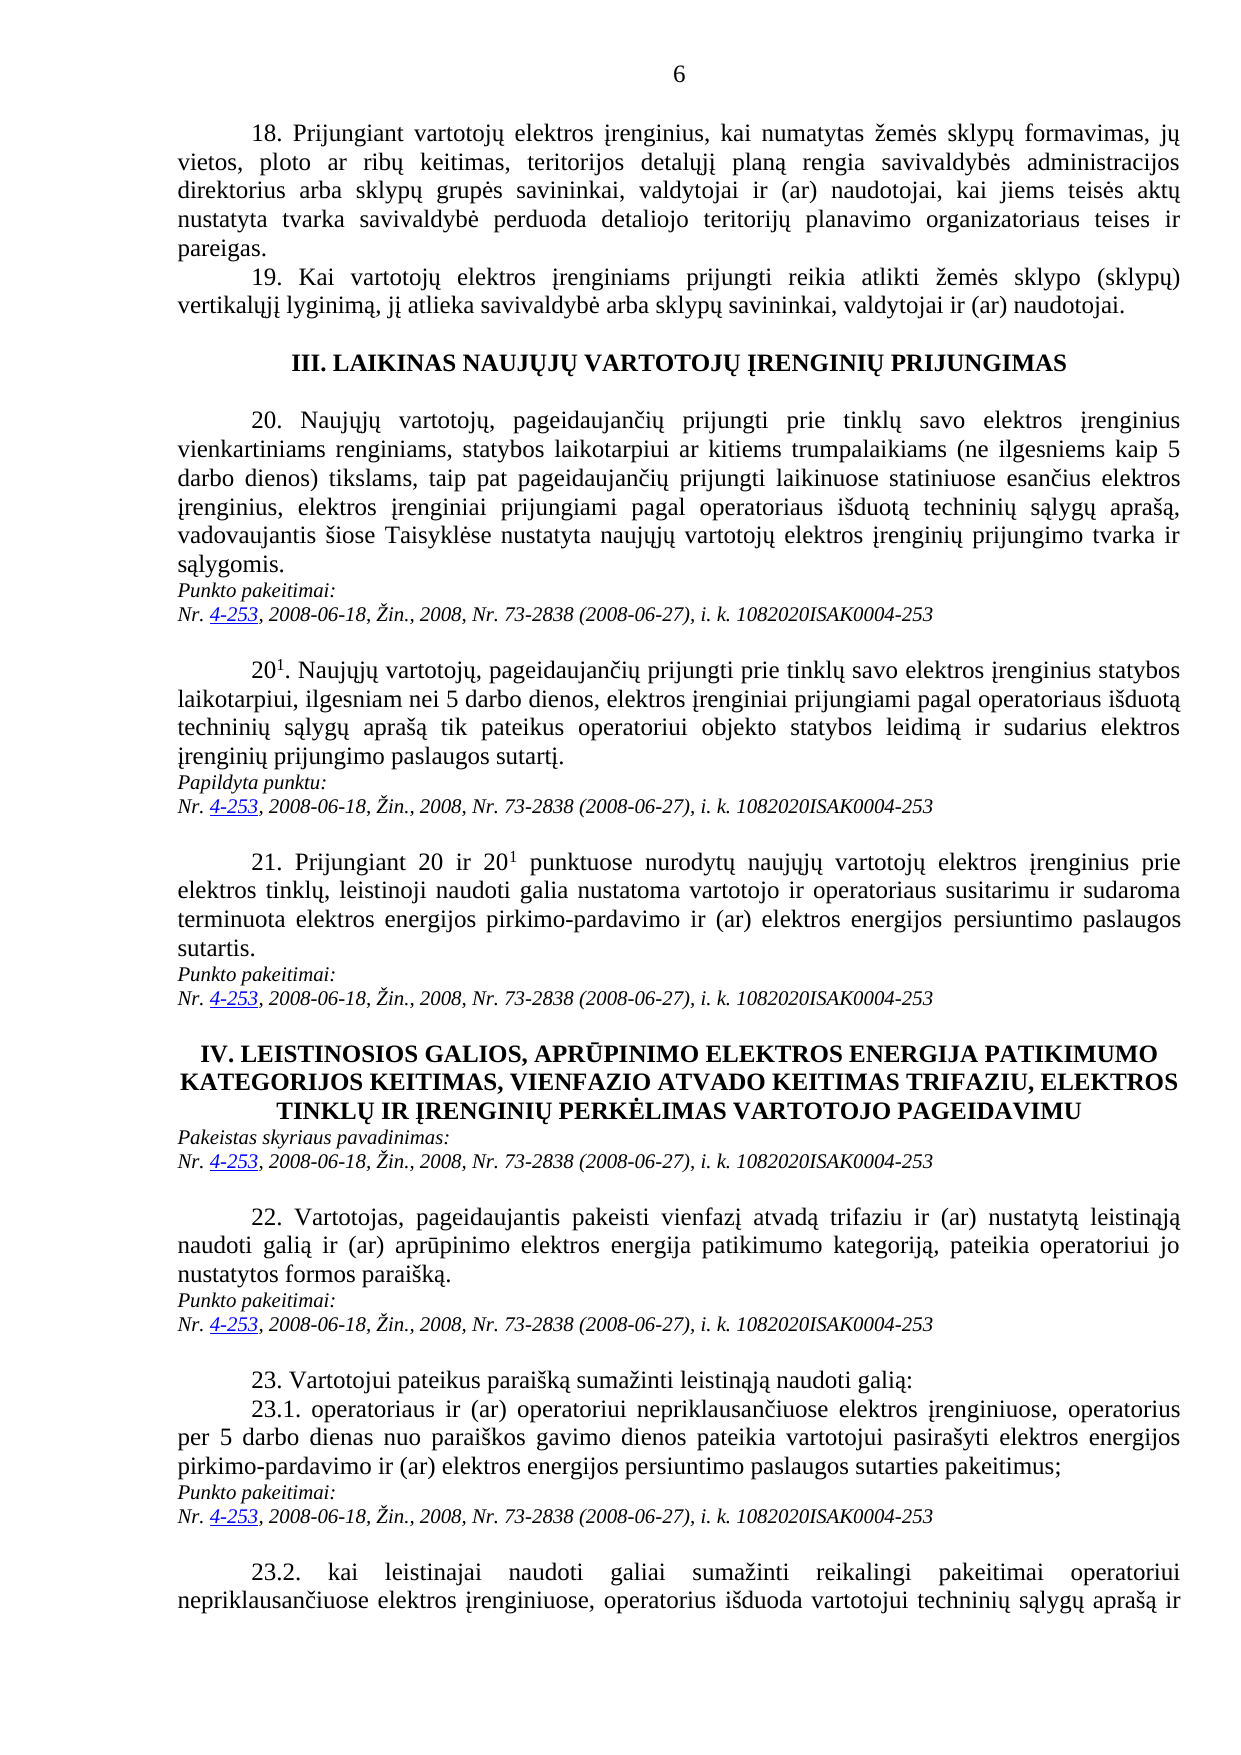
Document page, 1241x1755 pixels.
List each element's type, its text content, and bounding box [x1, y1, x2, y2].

text 22. Vartotojas, pageidaujantis pakeisti vienfazį atvadą trifaziu ir (ar) nustatytą leistinąją naudoti galią ir (ar) aprūpinimo elektros energija patikimumo kategoriją, pateikia operatoriui jo nustatytos formos paraišką. [177, 1202, 1181, 1288]
text Nr. 4-253, 2008-06-18, Žin., 2008, Nr. 73-2838 (2008-06-27), i. k. 1082020ISAK0004-253 [177, 986, 1181, 1010]
text 23.2. kai leistinajai naudoti galiai sumažinti reikalingi pakeitimai operatoriui nepriklausančiuose elektros įrenginiuose, operatorius išduoda vartotojui techninių sąlygų aprašą ir [177, 1557, 1181, 1614]
text 201. Naujųjų vartotojų, pageidaujančių prijungti prie tinklų savo elektros įrenginius statybos laikotarpiui, ilgesniam nei 5 darbo dienos, elektros įrenginiai prijungiami pagal operatoriaus išduotą techninių sąlygų aprašą tik pateikus operatoriui objekto statybos leidimą ir sudarius elektros įrenginių prijungimo paslaugos sutartį. [177, 655, 1181, 770]
text Punkto pakeitimai: [177, 962, 1181, 986]
text IV. LEISTINOSIOS GALIOS, APRŪPINIMO ELEKTROS ENERGIJA PATIKIMUMO KATEGORIJOS KEITIMAS, VIENFAZIO ATVADO KEITIMAS TRIFAZIU, ELektros tinklų ir įrenginių perkėlimas vartotojo pageidavimu [177, 1039, 1181, 1125]
text Nr. 4-253, 2008-06-18, Žin., 2008, Nr. 73-2838 (2008-06-27), i. k. 1082020ISAK0004-253 [177, 1312, 1181, 1336]
text Nr. 4-253, 2008-06-18, Žin., 2008, Nr. 73-2838 (2008-06-27), i. k. 1082020ISAK0004-253 [177, 794, 1181, 818]
text 20. Naujųjų vartotojų, pageidaujančių prijungti prie tinklų savo elektros įrenginius vienkartiniams renginiams, statybos laikotarpiui ar kitiems trumpalaikiams (ne ilgesniems kaip 5 darbo dienos) tikslams, taip pat pageidaujančių prijungti laikinuose statiniuose esančius elektros įrenginius, elektros įrenginiai prijungiami pagal operatoriaus išduotą techninių sąlygų aprašą, vadovaujantis šiose Taisyklėse nustatyta naujųjų vartotojų elektros įrenginių prijungimo tvarka ir sąlygomis. [177, 406, 1181, 578]
text 23. Vartotojui pateikus paraišką sumažinti leistinąją naudoti galią: [177, 1365, 1181, 1394]
text Nr. 4-253, 2008-06-18, Žin., 2008, Nr. 73-2838 (2008-06-27), i. k. 1082020ISAK0004-253 [177, 1149, 1181, 1173]
text 18. Prijungiant vartotojų elektros įrenginius, kai numatytas žemės sklypų formavimas, jų vietos, ploto ar ribų keitimas, teritorijos detalųjį planą rengia savivaldybės administracijos direktorius arba sklypų grupės savininkai, valdytojai ir (ar) naudotojai, kai jiems teisės aktų nustatyta tvarka savivaldybė perduoda detaliojo teritorijų planavimo organizatoriaus teises ir pareigas. [177, 118, 1181, 262]
text Punkto pakeitimai: [177, 1480, 1181, 1504]
text Nr. 4-253, 2008-06-18, Žin., 2008, Nr. 73-2838 (2008-06-27), i. k. 1082020ISAK0004-253 [177, 602, 1181, 626]
text 21. Prijungiant 20 ir 201 punktuose nurodytų naujųjų vartotojų elektros įrenginius prie elektros tinklų, leistinoji naudoti galia nustatoma vartotojo ir operatoriaus susitarimu ir sudaroma terminuota elektros energijos pirkimo-pardavimo ir (ar) elektros energijos persiuntimo paslaugos sutartis. [177, 847, 1181, 962]
text III. LAIKINAS NAUJŲJŲ VARTOTOJŲ ĮRENGINIŲ PRIJUNGIMAS [177, 348, 1181, 377]
text Nr. 4-253, 2008-06-18, Žin., 2008, Nr. 73-2838 (2008-06-27), i. k. 1082020ISAK0004-253 [177, 1504, 1181, 1528]
text 19. Kai vartotojų elektros įrenginiams prijungti reikia atlikti žemės sklypo (sklypų) vertikalųjį lyginimą, jį atlieka savivaldybė arba sklypų savininkai, valdytojai ir (ar) naudotojai. [177, 262, 1181, 319]
text 23.1. operatoriaus ir (ar) operatoriui nepriklausančiuose elektros įrenginiuose, operatorius per 5 darbo dienas nuo paraiškos gavimo dienos pateikia vartotojui pasirašyti elektros energijos pirkimo-pardavimo ir (ar) elektros energijos persiuntimo paslaugos sutarties pakeitimus; [177, 1394, 1181, 1480]
text Papildyta punktu: [177, 770, 1181, 794]
text Punkto pakeitimai: [177, 1288, 1181, 1312]
text Punkto pakeitimai: [177, 578, 1181, 602]
text Pakeistas skyriaus pavadinimas: [177, 1125, 1181, 1149]
